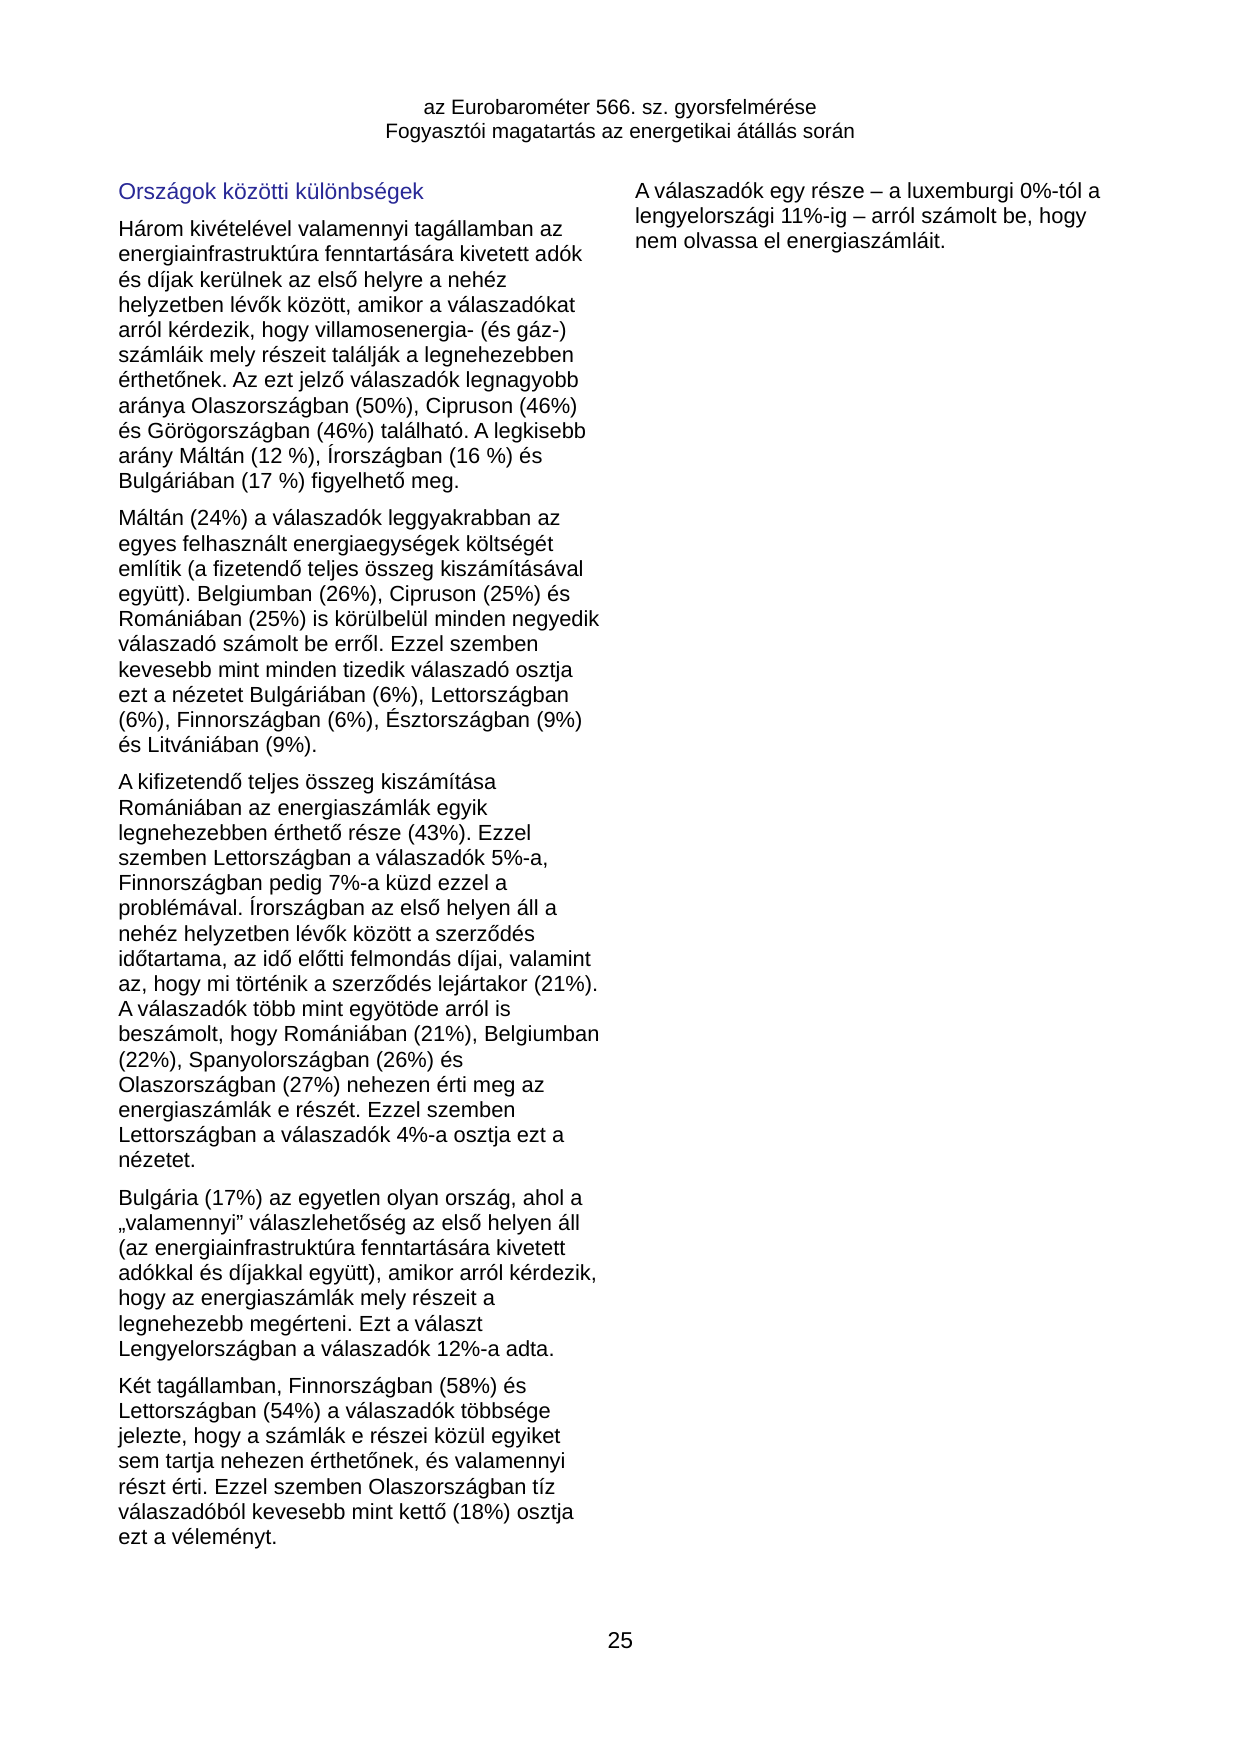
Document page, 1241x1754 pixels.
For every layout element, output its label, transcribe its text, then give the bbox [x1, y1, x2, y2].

text Bulgária (17%) az egyetlen olyan ország, ahol a „valamennyi” válaszlehetőség az első helyen áll (az energiainfrastruktúra fenntartására kivetett adókkal és díjakkal együtt), amikor arról kérdezik, hogy az energiaszámlák mely részeit a legnehezebb megérteni. Ezt a választ Lengyelországban a válaszadók 12%-a adta. [118, 1184, 605, 1361]
text Máltán (24%) a válaszadók leggyakrabban az egyes felhasznált energiaegységek költségét említik (a fizetendő teljes összeg kiszámításával együtt). Belgiumban (26%), Cipruson (25%) és Romániában (25%) is körülbelül minden negyedik válaszadó számolt be erről. Ezzel szemben kevesebb mint minden tizedik válaszadó osztja ezt a nézetet Bulgáriában (6%), Lettországban (6%), Finnországban (6%), Észtországban (9%) és Litvániában (9%). [118, 505, 605, 757]
text A kifizetendő teljes összeg kiszámítása Romániában az energiaszámlák egyik legnehezebben érthető része (43%). Ezzel szemben Lettországban a válaszadók 5%-a, Finnországban pedig 7%-a küzd ezzel a problémával. Írországban az első helyen áll a nehéz helyzetben lévők között a szerződés időtartama, az idő előtti felmondás díjai, valamint az, hogy mi történik a szerződés lejártakor (21%). A válaszadók több mint egyötöde arról is beszámolt, hogy Romániában (21%), Belgiumban (22%), Spanyolországban (26%) és Olaszországban (27%) nehezen érti meg az energiaszámlák e részét. Ezzel szemben Lettországban a válaszadók 4%-a osztja ezt a nézetet. [118, 769, 605, 1172]
text Országok közötti különbségek [118, 178, 605, 204]
text Három kivételével valamennyi tagállamban az energiainfrastruktúra fenntartására kivetett adók és díjak kerülnek az első helyre a nehéz helyzetben lévők között, amikor a válaszadókat arról kérdezik, hogy villamosenergia- (és gáz-) számláik mely részeit találják a legnehezebben érthetőnek. Az ezt jelző válaszadók legnagyobb aránya Olaszországban (50%), Cipruson (46%) és Görögországban (46%) található. A legkisebb arány Máltán (12 %), Írországban (16 %) és Bulgáriában (17 %) figyelhető meg. [118, 216, 605, 493]
text A válaszadók egy része – a luxemburgi 0%-tól a lengyelországi 11%-ig – arról számolt be, hogy nem olvassa el energiaszámláit. [635, 178, 1122, 253]
text Két tagállamban, Finnországban (58%) és Lettországban (54%) a válaszadók többsége jelezte, hogy a számlák e részei közül egyiket sem tartja nehezen érthetőnek, és valamennyi részt érti. Ezzel szemben Olaszországban tíz válaszadóból kevesebb mint kettő (18%) osztja ezt a véleményt. [118, 1373, 605, 1549]
